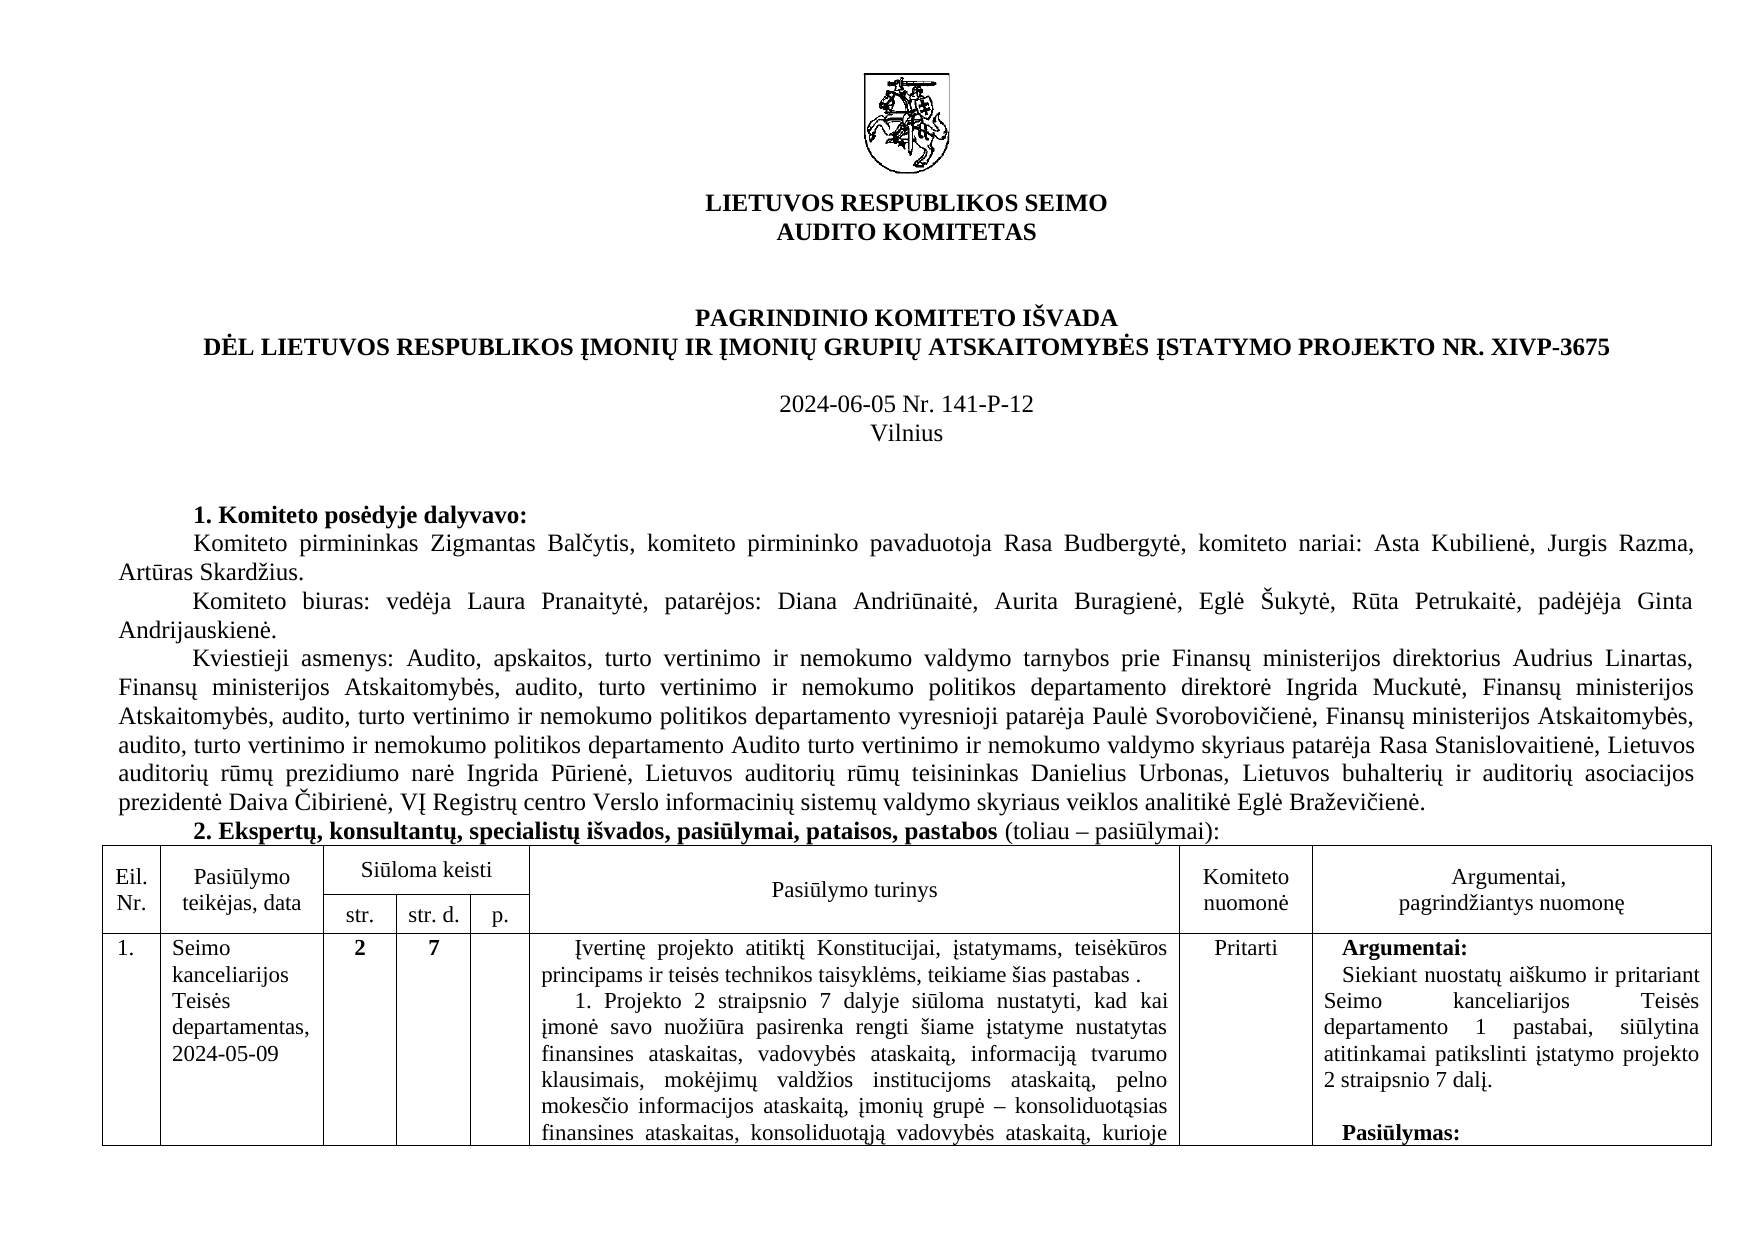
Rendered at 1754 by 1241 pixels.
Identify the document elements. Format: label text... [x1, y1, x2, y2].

subtitle PAGRINDINIO KOMITETO IŠVADA [118, 303, 1695, 332]
text 2024-06-05 Nr. 141-P-12 [118, 389, 1695, 418]
subtitle 2. Ekspertų, konsultantų, specialistų išvados, pasiūlymai, pataisos, pastabos (toliau – pasiūlymai): [118, 816, 1695, 845]
table_header Pasiūlymo turinys [530, 846, 1179, 933]
table_cell Argumentai: Siekiant nuostatų aiškumo ir pritariant Seimo kanceliarijos Teisės departamento 1 pastabai, siūlytina atitinkamai patikslinti įstatymo projekto 2 straipsnio 7 dalį. Pasiūlymas: [1313, 934, 1711, 1145]
table_header Pasiūlymo teikėjas, data [161, 846, 323, 933]
text Komiteto pirmininkas Zigmantas Balčytis, komiteto pirmininko pavaduotoja Rasa Budbergytė, komiteto nariai: Asta Kubilienė, Jurgis Razma, Artūras Skardžius. [118, 528, 1695, 586]
table_cell Pritarti [1180, 934, 1312, 1145]
table_cell str. d. [397, 895, 470, 933]
table_cell 7 [397, 934, 470, 1145]
text Vilnius [118, 418, 1695, 447]
table_cell p. [471, 895, 529, 933]
table_header Siūloma keisti [324, 846, 529, 894]
table_cell Seimo kanceliarijos Teisės departamentas, 2024-05-09 [161, 934, 323, 1145]
table_header Komiteto nuomonė [1180, 846, 1312, 933]
text Audito komitetas [118, 217, 1695, 246]
subtitle DĖL LIETUVOS RESPUBLIKOS ĮMONIŲ IR ĮMONIŲ GRUPIŲ ATSKAITOMYBĖS įstatymo projektO nR. XIVP-3675 [118, 332, 1695, 361]
table_header Argumentai, pagrindžiantys nuomonę [1313, 846, 1711, 933]
table_cell 2 [324, 934, 396, 1145]
table_cell [103, 934, 160, 1145]
table_cell Įvertinę projekto atitiktį Konstitucijai, įstatymams, teisėkūros principams ir teisės technikos taisyklėms, teikiame šias pastabas . 1. Projekto 2 straipsnio 7 dalyje siūloma nustatyti, kad kai įmonė savo nuožiūra pasirenka rengti šiame įstatyme nustatytas finansines ataskaitas, vadovybės ataskaitą, informaciją tvarumo klausimais, mokėjimų valdžios institucijoms ataskaitą, pelno mokesčio informacijos ataskaitą, įmonių grupė – konsoliduotąsias finansines ataskaitas, konsoliduotąją vadovybės ataskaitą, kurioje [530, 934, 1179, 1145]
text 1. Komiteto posėdyje dalyvavo: [118, 500, 1695, 528]
text Kviestieji asmenys: Audito, apskaitos, turto vertinimo ir nemokumo valdymo tarnybos prie Finansų ministerijos direktorius Audrius Linartas, Finansų ministerijos Atskaitomybės, audito, turto vertinimo ir nemokumo politikos departamento direktorė Ingrida Muckutė, Finansų ministerijos Atskaitomybės, audito, turto vertinimo ir nemokumo politikos departamento vyresnioji patarėja Paulė Svorobovičienė, Finansų ministerijos Atskaitomybės, audito, turto vertinimo ir nemokumo politikos departamento Audito turto vertinimo ir nemokumo valdymo skyriaus patarėja Rasa Stanislovaitienė, Lietuvos auditorių rūmų prezidiumo narė Ingrida Pūrienė, Lietuvos auditorių rūmų teisininkas Danielius Urbonas, Lietuvos buhalterių ir auditorių asociacijos prezidentė Daiva Čibirienė, VĮ Registrų centro Verslo informacinių sistemų valdymo skyriaus veiklos analitikė Eglė Braževičienė. [118, 643, 1695, 816]
text LIETUVOS RESPUBLIKOS SEIMO [118, 188, 1695, 217]
table_header Eil. Nr. [103, 846, 160, 933]
table_cell [471, 934, 529, 1145]
text Komiteto biuras: vedėja Laura Pranaitytė, patarėjos: Diana Andriūnaitė, Aurita Buragienė, Eglė Šukytė, Rūta Petrukaitė, padėjėja Ginta Andrijauskienė. [118, 586, 1695, 643]
table_cell str. [324, 895, 396, 933]
